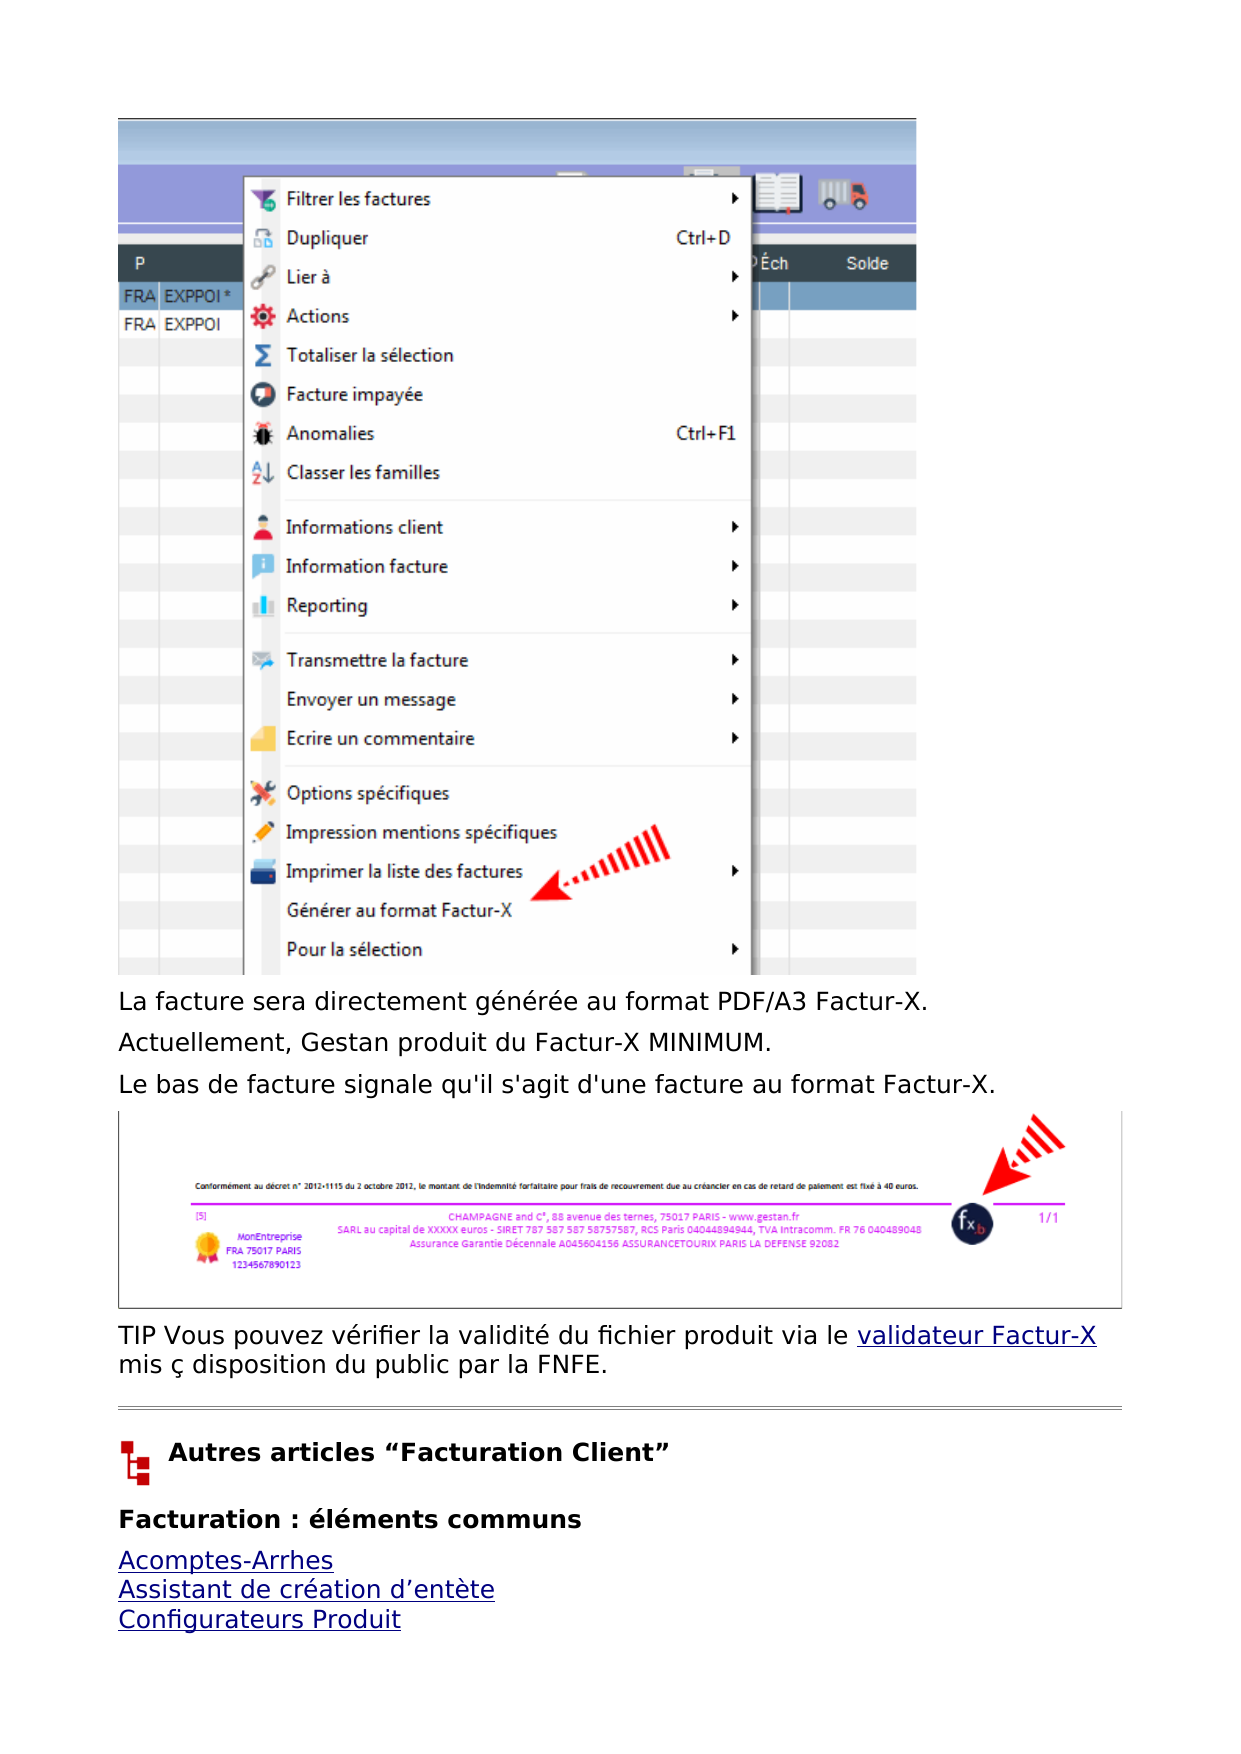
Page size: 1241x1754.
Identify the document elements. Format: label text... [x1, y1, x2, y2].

picture [118, 1111, 1123, 1309]
text Actuellement, Gestan produit du Factur-X MINIMUM. [118, 1028, 1122, 1058]
picture [118, 1438, 169, 1489]
picture [118, 118, 917, 975]
text Acomptes-Arrhes Assistant de création d’entète Configurateurs Produit [118, 1546, 1122, 1634]
text Autres articles “Facturation Client” [169, 1438, 1122, 1467]
subtitle Facturation : éléments communs [118, 1505, 1122, 1534]
text La facture sera directement générée au format PDF/A3 Factur-X. [118, 987, 1122, 1016]
text Le bas de facture signale qu'il s'agit d'une facture au format Factur-X. [118, 1070, 1122, 1099]
text TIP Vous pouvez vérifier la validité du fichier produit via le validateur Factur-X mis ç disposition du public par la FNFE. [118, 1321, 1122, 1379]
